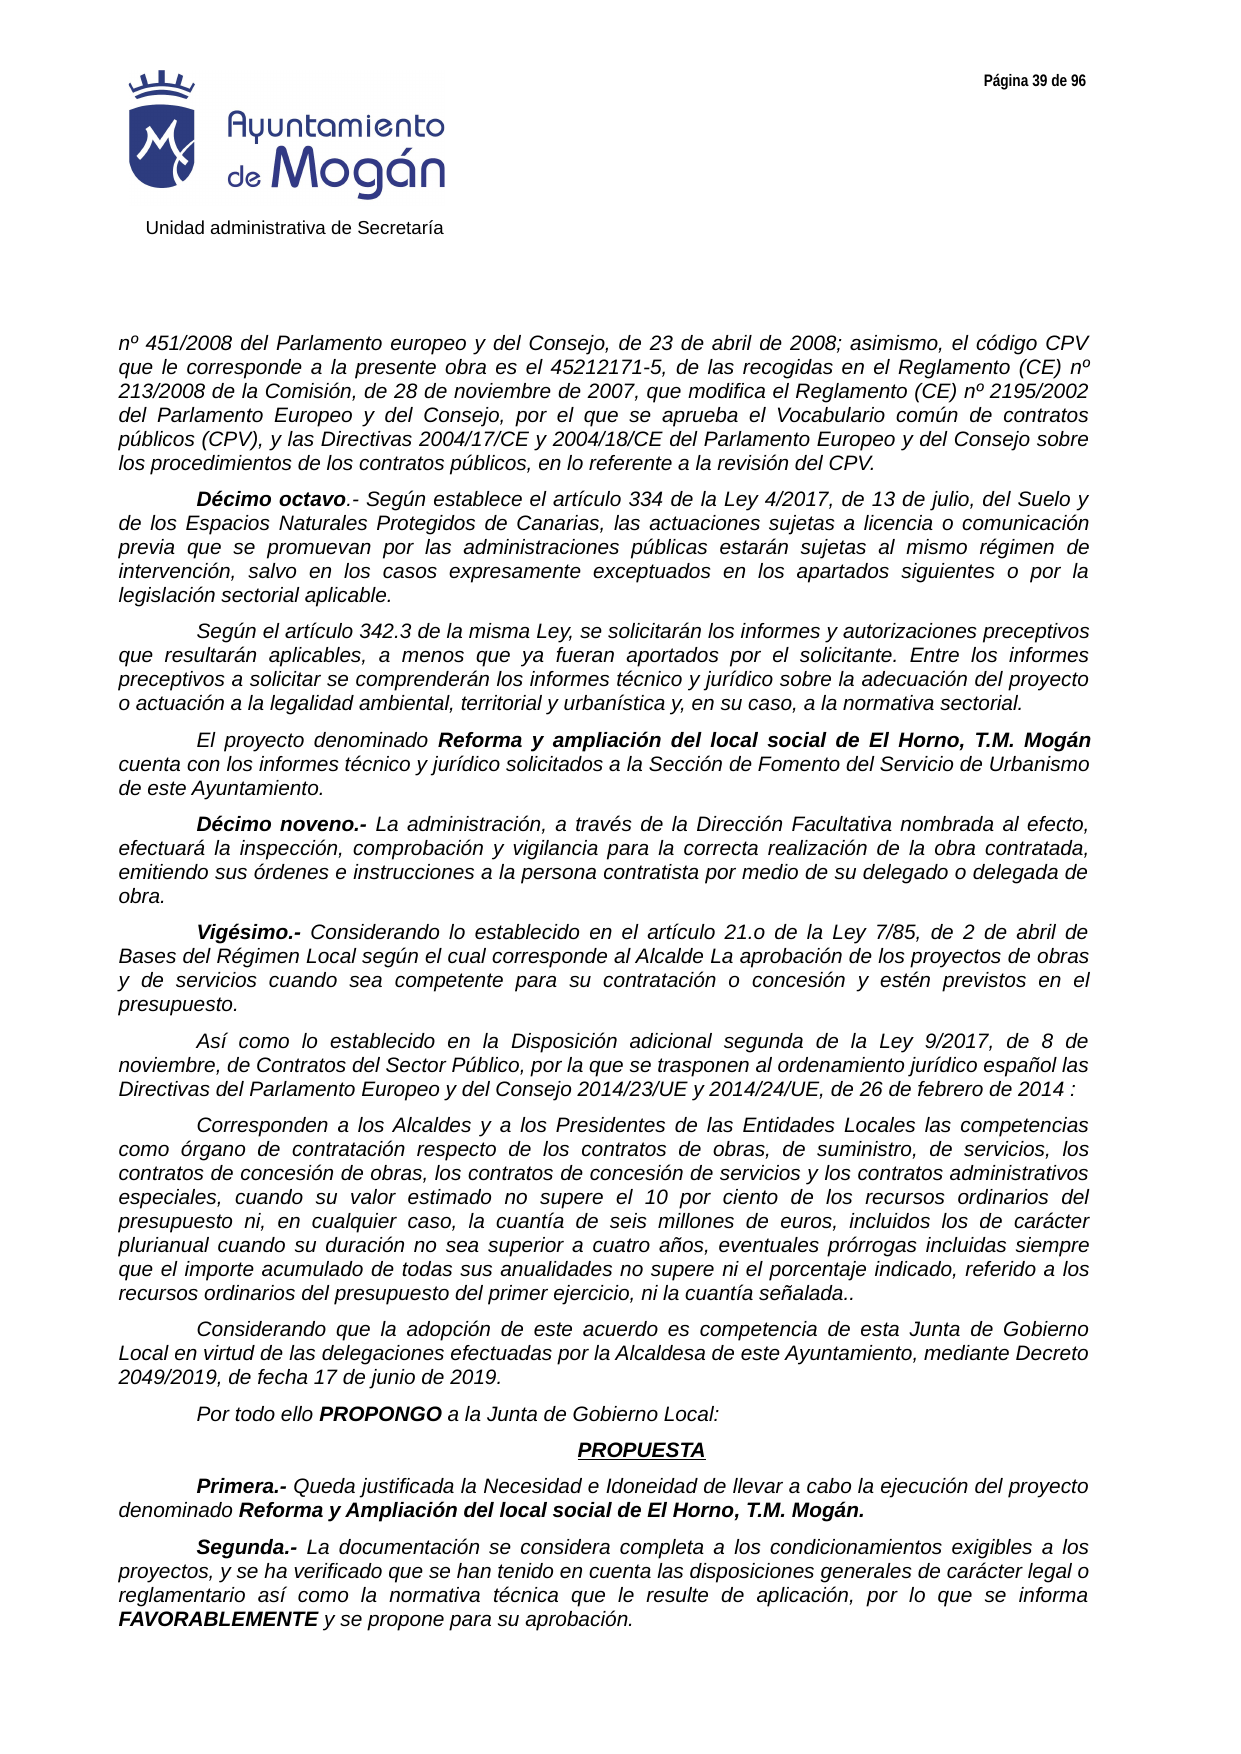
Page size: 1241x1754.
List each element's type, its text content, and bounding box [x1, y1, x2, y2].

text El proyecto denominado Reforma y ampliación del local social de El Horno, T.M. Mogán cuenta con los informes técnico y jurídico solicitados a la Sección de Fomento del Servicio de Urbanismo de este Ayuntamiento. [118, 727, 1092, 799]
text Primera.- Queda justificada la Necesidad e Idoneidad de llevar a cabo la ejecución del proyecto denominado Reforma y Ampliación del local social de El Horno, T.M. Mogán. [118, 1474, 1092, 1522]
text Décimo octavo.- Según establece el artículo 334 de la Ley 4/2017, de 13 de julio, del Suelo y de los Espacios Naturales Protegidos de Canarias, las actuaciones sujetas a licencia o comunicación previa que se promuevan por las administraciones públicas estarán sujetas al mismo régimen de intervención, salvo en los casos expresamente exceptuados en los apartados siguientes o por la legislación sectorial aplicable. [118, 487, 1092, 607]
picture [128, 70, 445, 206]
text PROPUESTA [118, 1438, 1092, 1462]
text Así como lo establecido en la Disposición adicional segunda de la Ley 9/2017, de 8 de noviembre, de Contratos del Sector Público, por la que se trasponen al ordenamiento jurídico español las Directivas del Parlamento Europeo y del Consejo 2014/23/UE y 2014/24/UE, de 26 de febrero de 2014 : [118, 1028, 1092, 1100]
text Corresponden a los Alcaldes y a los Presidentes de las Entidades Locales las competencias como órgano de contratación respecto de los contratos de obras, de suministro, de servicios, los contratos de concesión de obras, los contratos de concesión de servicios y los contratos administrativos especiales, cuando su valor estimado no supere el 10 por ciento de los recursos ordinarios del presupuesto ni, en cualquier caso, la cuantía de seis millones de euros, incluidos los de carácter plurianual cuando su duración no sea superior a cuatro años, eventuales prórrogas incluidas siempre que el importe acumulado de todas sus anualidades no supere ni el porcentaje indicado, referido a los recursos ordinarios del presupuesto del primer ejercicio, ni la cuantía señalada.. [118, 1113, 1092, 1304]
text Segunda.- La documentación se considera completa a los condicionamientos exigibles a los proyectos, y se ha verificado que se han tenido en cuenta las disposiciones generales de carácter legal o reglamentario así como la normativa técnica que le resulte de aplicación, por lo que se informa FAVORABLEMENTE y se propone para su aprobación. [118, 1535, 1092, 1631]
text Según el artículo 342.3 de la misma Ley, se solicitarán los informes y autorizaciones preceptivos que resultarán aplicables, a menos que ya fueran aportados por el solicitante. Entre los informes preceptivos a solicitar se comprenderán los informes técnico y jurídico sobre la adecuación del proyecto o actuación a la legalidad ambiental, territorial y urbanística y, en su caso, a la normativa sectorial. [118, 619, 1092, 715]
text Vigésimo.- Considerando lo establecido en el artículo 21.o de la Ley 7/85, de 2 de abril de Bases del Régimen Local según el cual corresponde al Alcalde La aprobación de los proyectos de obras y de servicios cuando sea competente para su contratación o concesión y estén previstos en el presupuesto. [118, 920, 1092, 1016]
text Por todo ello PROPONGO a la Junta de Gobierno Local: [118, 1401, 1092, 1425]
text nº 451/2008 del Parlamento europeo y del Consejo, de 23 de abril de 2008; asimismo, el código CPV que le corresponde a la presente obra es el 45212171-5, de las recogidas en el Reglamento (CE) nº 213/2008 de la Comisión, de 28 de noviembre de 2007, que modifica el Reglamento (CE) nº 2195/2002 del Parlamento Europeo y del Consejo, por el que se aprueba el Vocabulario común de contratos públicos (CPV), y las Directivas 2004/17/CE y 2004/18/CE del Parlamento Europeo y del Consejo sobre los procedimientos de los contratos públicos, en lo referente a la revisión del CPV. [118, 331, 1092, 474]
text Décimo noveno.- La administración, a través de la Dirección Facultativa nombrada al efecto, efectuará la inspección, comprobación y vigilancia para la correcta realización de la obra contratada, emitiendo sus órdenes e instrucciones a la persona contratista por medio de su delegado o delegada de obra. [118, 812, 1092, 908]
text Considerando que la adopción de este acuerdo es competencia de esta Junta de Gobierno Local en virtud de las delegaciones efectuadas por la Alcaldesa de este Ayuntamiento, mediante Decreto 2049/2019, de fecha 17 de junio de 2019. [118, 1317, 1092, 1389]
